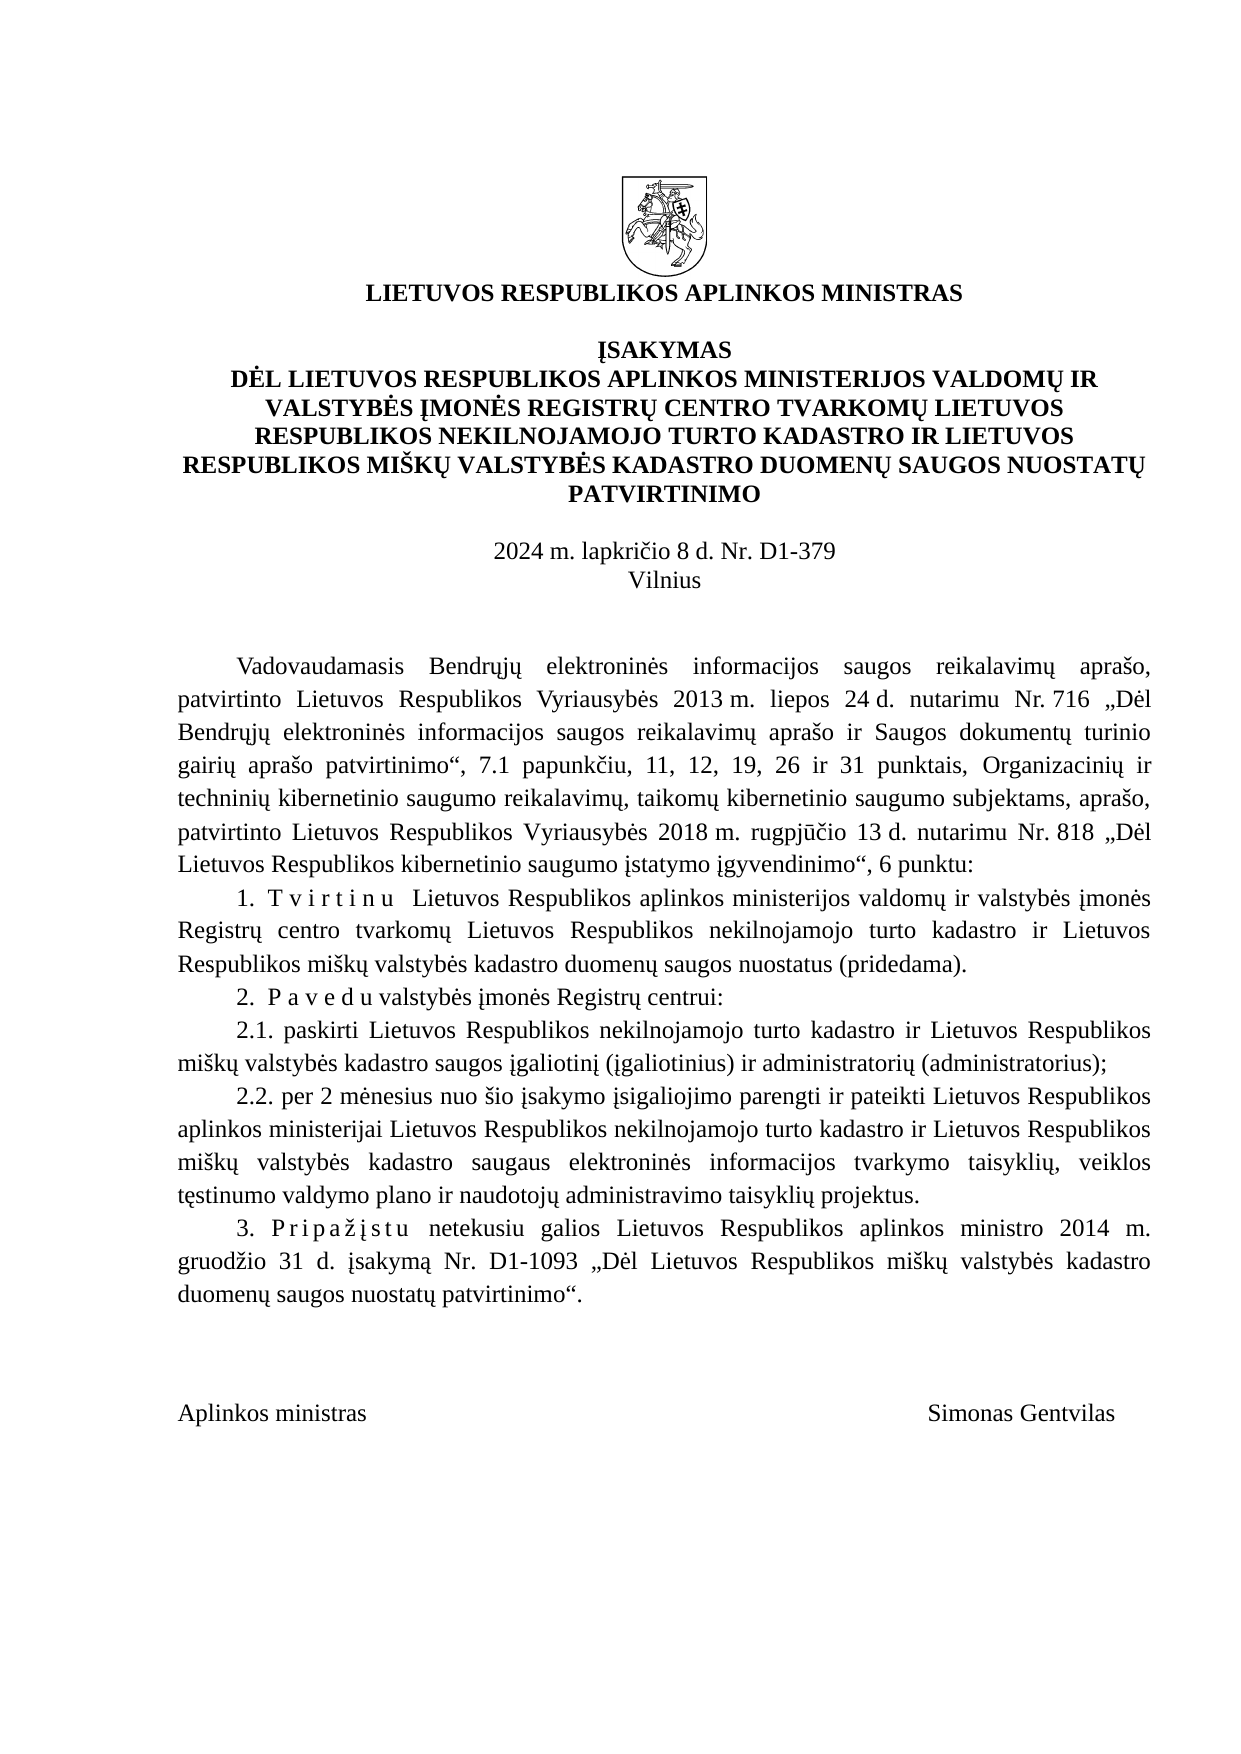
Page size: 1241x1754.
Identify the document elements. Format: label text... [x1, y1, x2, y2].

text Aplinkos ministras Simonas Gentvilas [177, 1398, 1152, 1427]
text 1. T v i r t i n u Lietuvos Respublikos aplinkos ministerijos valdomų ir valstybės įmonės Registrų centro tvarkomų Lietuvos Respublikos nekilnojamojo turto kadastro ir Lietuvos Respublikos miškų valstybės kadastro duomenų saugos nuostatus (pridedama). [177, 883, 1152, 977]
text DĖL LIETUVOS RESPUBLIKOS APLINKOS MINISTERIJOS VALDOMŲ IR VALSTYBĖS ĮMONĖS REGISTRŲ CENTRO TVARKOMŲ LIETUVOS RESPUBLIKOS NEKILNOJAMOJO TURTO KADASTRO IR LIETUVOS RESPUBLIKOS MIŠKŲ VALSTYBĖS KADASTRO DUOMENŲ SAUGOS NUOSTATŲ PATVIRTINIMO [177, 364, 1152, 508]
text 2. P a v e d u valstybės įmonės Registrų centrui: [177, 982, 1152, 1010]
text Vilnius [177, 565, 1152, 594]
text 2.2. per 2 mėnesius nuo šio įsakymo įsigaliojimo parengti ir pateikti Lietuvos Respublikos aplinkos ministerijai Lietuvos Respublikos nekilnojamojo turto kadastro ir Lietuvos Respublikos miškų valstybės kadastro saugaus elektroninės informacijos tvarkymo taisyklių, veiklos tęstinumo valdymo plano ir naudotojų administravimo taisyklių projektus. [177, 1081, 1152, 1208]
text ĮSAKYMAS [177, 335, 1152, 364]
text Vadovaudamasis Bendrųjų elektroninės informacijos saugos reikalavimų aprašo, patvirtinto Lietuvos Respublikos Vyriausybės 2013 m. liepos 24 d. nutarimu Nr. 716 „Dėl Bendrųjų elektroninės informacijos saugos reikalavimų aprašo ir Saugos dokumentų turinio gairių aprašo patvirtinimo“, 7.1 papunkčiu, 11, 12, 19, 26 ir 31 punktais, Organizacinių ir techninių kibernetinio saugumo reikalavimų, taikomų kibernetinio saugumo subjektams, aprašo, patvirtinto Lietuvos Respublikos Vyriausybės 2018 m. rugpjūčio 13 d. nutarimu Nr. 818 „Dėl Lietuvos Respublikos kibernetinio saugumo įstatymo įgyvendinimo“, 6 punktu: [177, 651, 1152, 878]
text 2024 m. lapkričio 8 d. Nr. D1-379 [177, 536, 1152, 565]
text 3. Pripažįstu netekusiu galios Lietuvos Respublikos aplinkos ministro 2014 m. gruodžio 31 d. įsakymą Nr. D1-1093 „Dėl Lietuvos Respublikos miškų valstybės kadastro duomenų saugos nuostatų patvirtinimo“. [177, 1213, 1152, 1308]
text 2.1. paskirti Lietuvos Respublikos nekilnojamojo turto kadastro ir Lietuvos Respublikos miškų valstybės kadastro saugos įgaliotinį (įgaliotinius) ir administratorių (administratorius); [177, 1015, 1152, 1076]
text LIETUVOS RESPUBLIKOS APLINKOS MINISTRAS [177, 278, 1152, 306]
